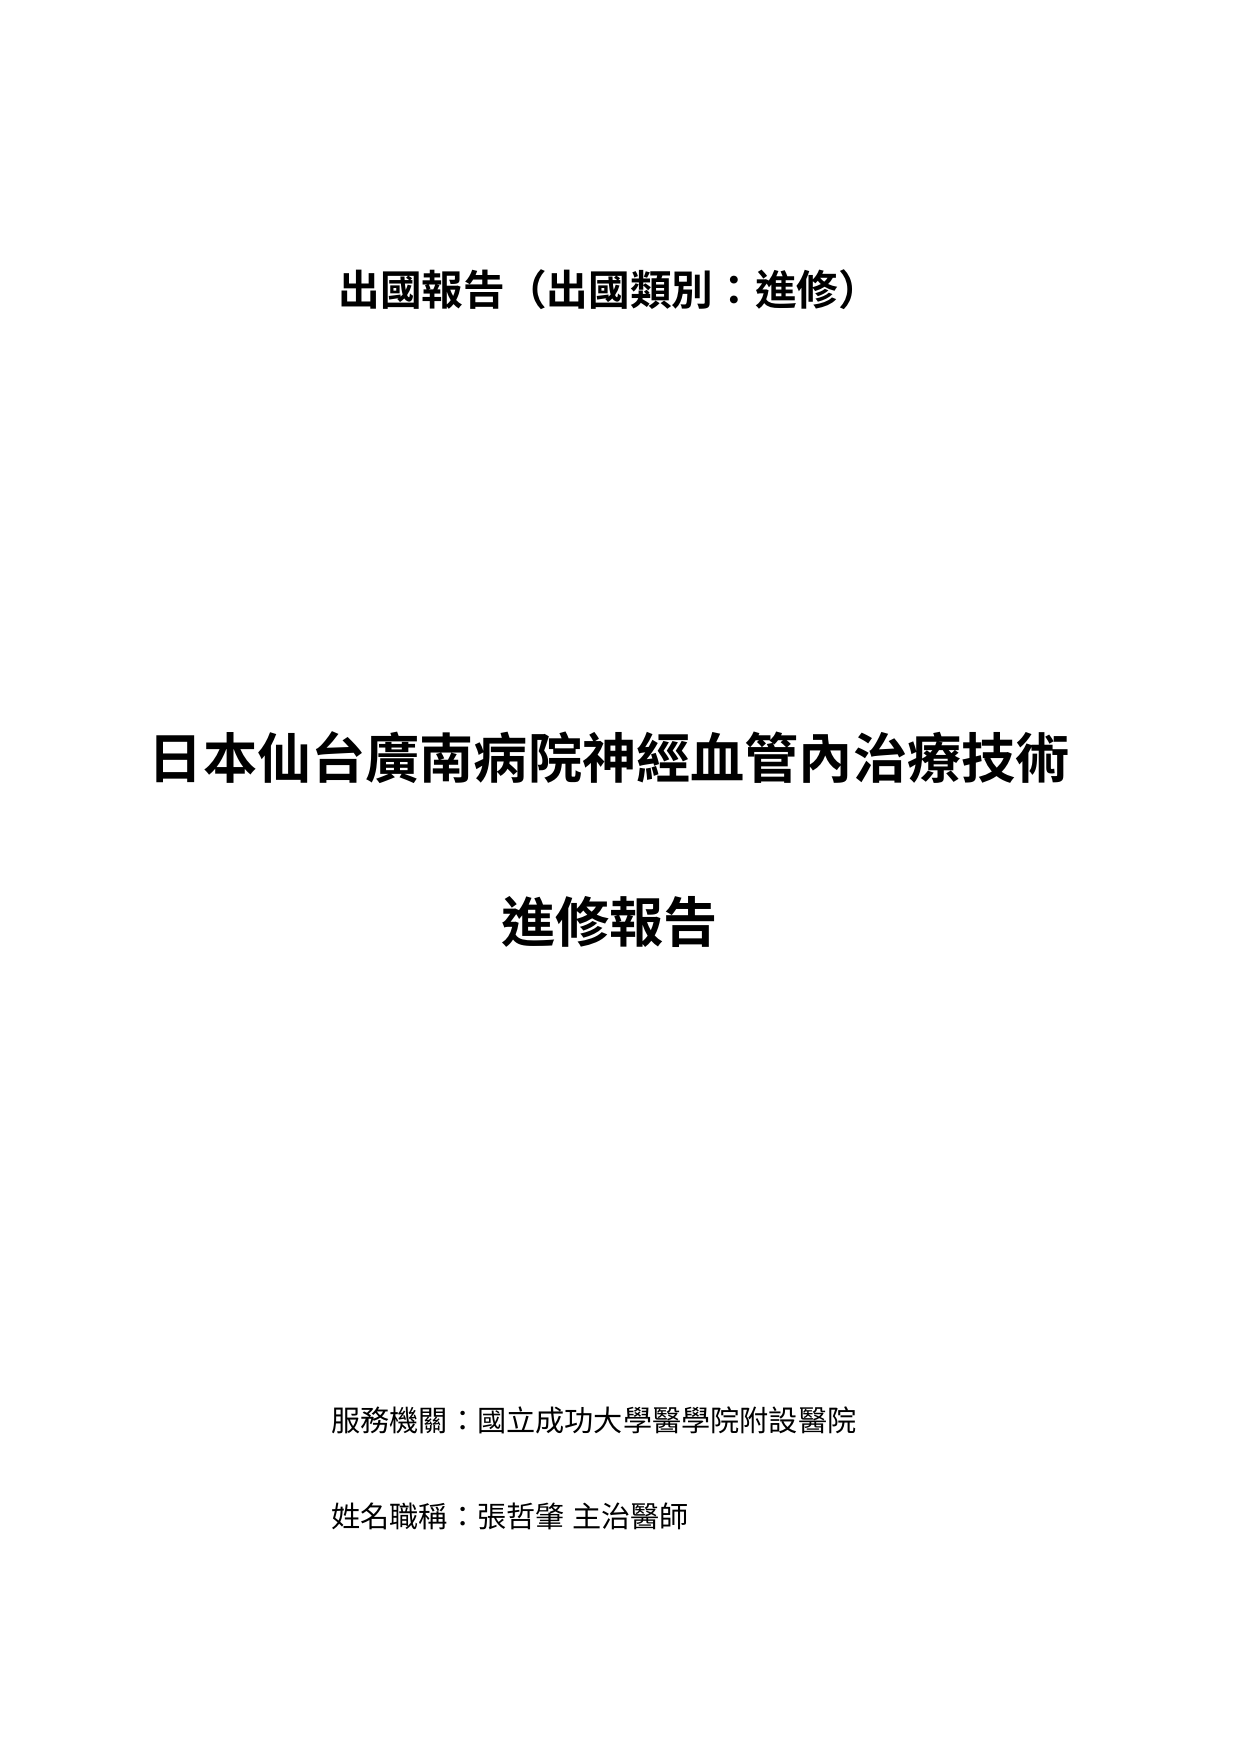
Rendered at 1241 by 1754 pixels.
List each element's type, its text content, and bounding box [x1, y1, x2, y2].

text 服務機關：國立成功大學醫學院附設醫院 [331, 1381, 1087, 1456]
text 進修報告 [131, 863, 1087, 976]
text 日本仙台廣南病院神經血管內治療技術 [131, 699, 1087, 811]
text 姓名職稱：張哲肇 主治醫師 [331, 1477, 1087, 1552]
text 出國報告（出國類別：進修） [131, 250, 1087, 325]
